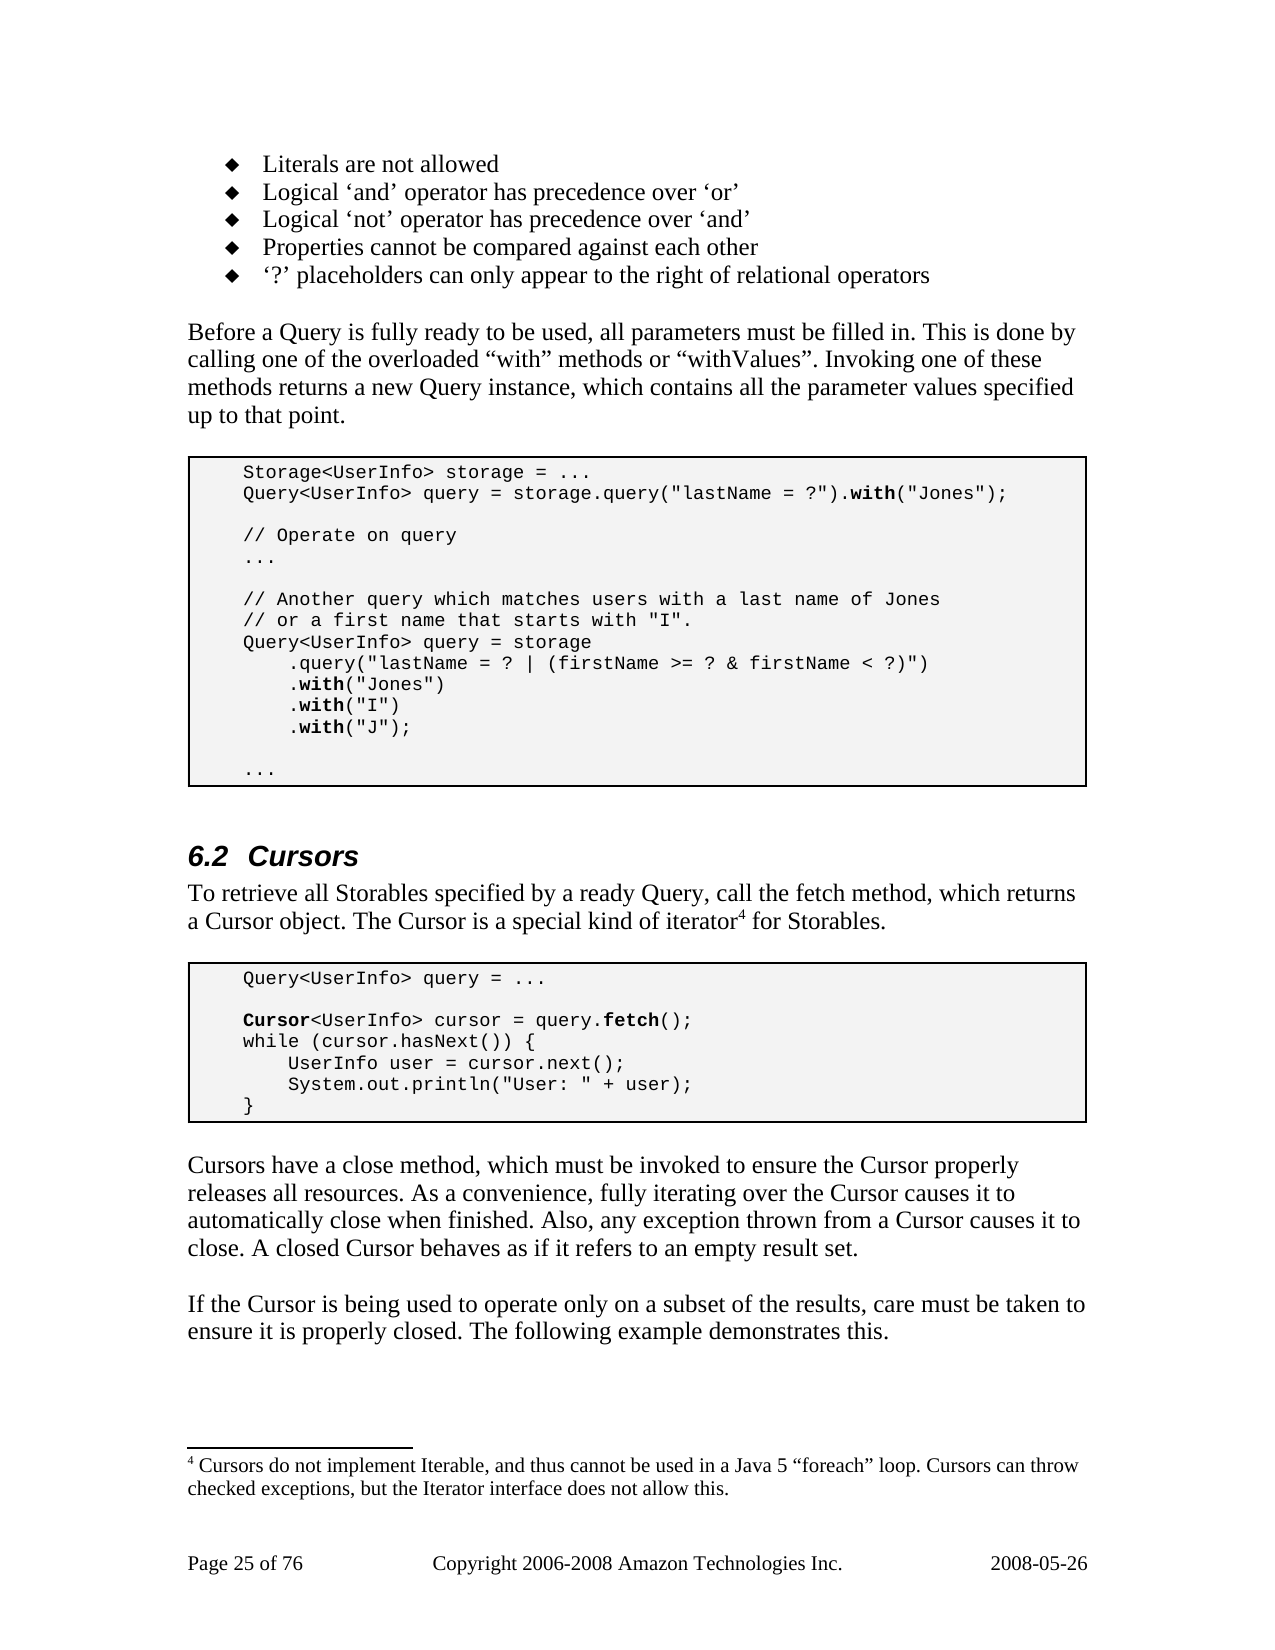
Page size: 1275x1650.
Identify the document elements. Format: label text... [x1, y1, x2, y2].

text Before a Query is fully ready to be used, all parameters must be filled in. This is done by calling one of the overloaded “with” methods or “withValues”. Invoking one of these methods returns a new Query instance, which contains all the parameter values specified up to that point. [187, 318, 1087, 428]
text Query<UserInfo> query = storage.query("lastName = ?").with("Jones"); [190, 477, 1085, 499]
text // Another query which matches users with a last name of Jones [190, 584, 1085, 605]
list Literals are not allowed [225, 150, 1087, 178]
text .with("I") [190, 690, 1085, 711]
text ... [190, 754, 1085, 785]
text // Operate on query [190, 520, 1085, 541]
text Cursor<UserInfo> cursor = query.fetch(); [190, 1005, 1085, 1026]
text Query<UserInfo> query = storage [190, 626, 1085, 647]
list Logical ‘not’ operator has precedence over ‘and’ [225, 205, 1087, 233]
text Cursors do not implement Iterable, and thus cannot be used in a Java 5 “foreach” loop. Cursors can throw checked exceptions, but the Iterator interface does not allow this. [187, 1454, 1087, 1500]
text .with("Jones") [190, 669, 1085, 690]
text Cursors have a close method, which must be invoked to ensure the Cursor properly releases all resources. As a convenience, fully iterating over the Cursor causes it to automatically close when finished. Also, any exception thrown from a Cursor causes it to close. A closed Cursor behaves as if it refers to an empty result set. [187, 1151, 1087, 1262]
text .with("J"); [190, 711, 1085, 732]
text UserInfo user = cursor.next(); [190, 1047, 1085, 1068]
text ... [190, 541, 1085, 562]
subtitle Cursors [187, 840, 1087, 873]
text System.out.println("User: " + user); [190, 1068, 1085, 1090]
text To retrieve all Storables specified by a ready Query, call the fetch method, which returns a Cursor object. The Cursor is a special kind of iterator for Storables. [187, 879, 1087, 934]
text } [190, 1090, 1085, 1121]
list ‘?’ placeholders can only appear to the right of relational operators [225, 261, 1087, 288]
text // or a first name that starts with "I". [190, 605, 1085, 626]
list Logical ‘and’ operator has precedence over ‘or’ [225, 178, 1087, 205]
text .query("lastName = ? | (firstName >= ? & firstName < ?)") [190, 647, 1085, 669]
text Storage<UserInfo> storage = ... [190, 458, 1085, 477]
text If the Cursor is being used to operate only on a subset of the results, care must be taken to ensure it is properly closed. The following example demonstrates this. [187, 1290, 1087, 1345]
text while (cursor.hasNext()) { [190, 1026, 1085, 1047]
text Query<UserInfo> query = ... [190, 964, 1085, 983]
list Properties cannot be compared against each other [225, 233, 1087, 261]
